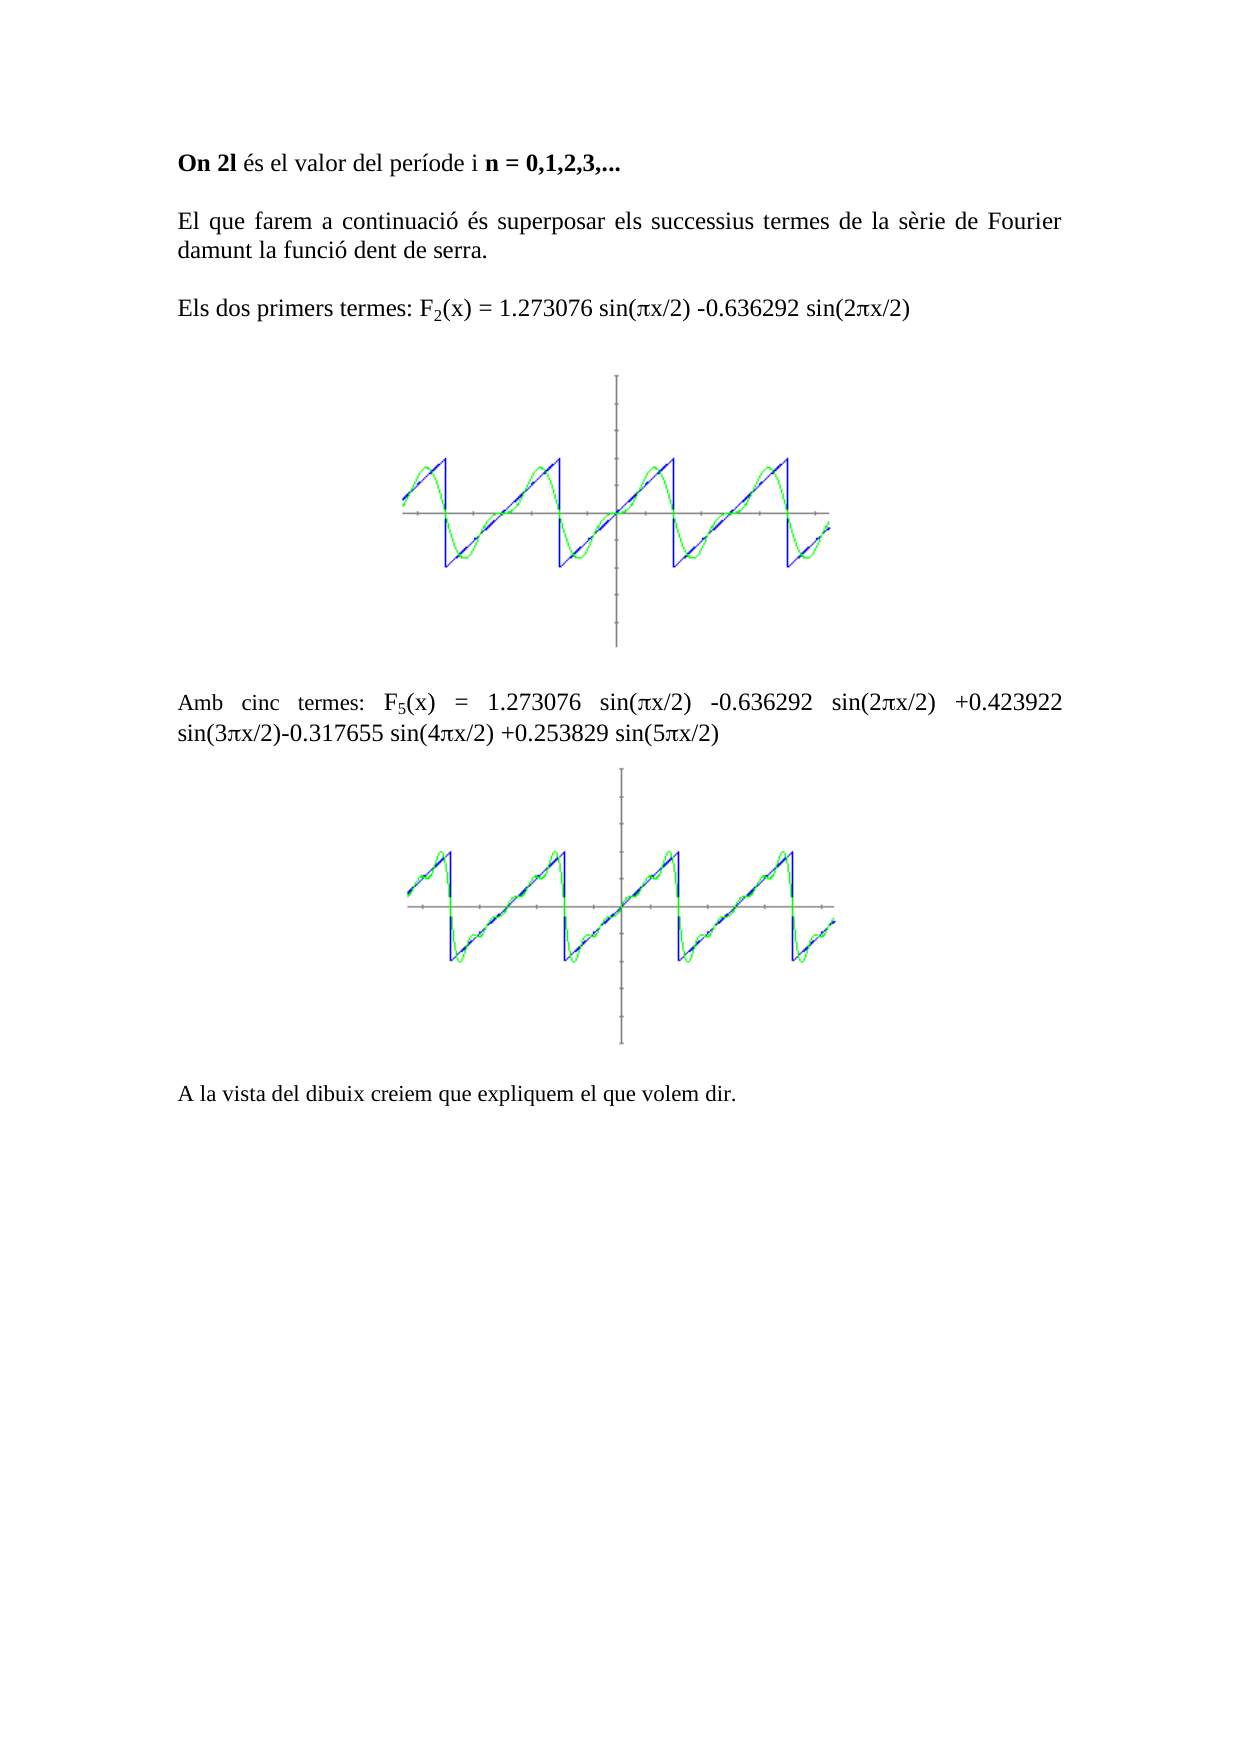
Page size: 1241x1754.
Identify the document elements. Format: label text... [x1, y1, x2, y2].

text Els dos primers termes: F­2(x) = 1.273076 sin(x/2) -0.636292 sin(2x/2) [177, 293, 1063, 324]
text El que farem a continuació és superposar els successius termes de la sèrie de Fourier damunt la funció dent de serra. [177, 206, 1063, 264]
text On 2l és el valor del període i n = 0,1,2,3,... [177, 148, 1063, 177]
text Amb cinc termes: F­5(x) = 1.273076 sin(x/2) -0.636292 sin(2x/2) +0.423922 sin(3x/2)-0.317655 sin(4x/2) +0.253829 sin(5x/2) [177, 686, 1063, 747]
text A la vista del dibuix creiem que expliquem el que volem dir. [177, 1080, 1063, 1107]
